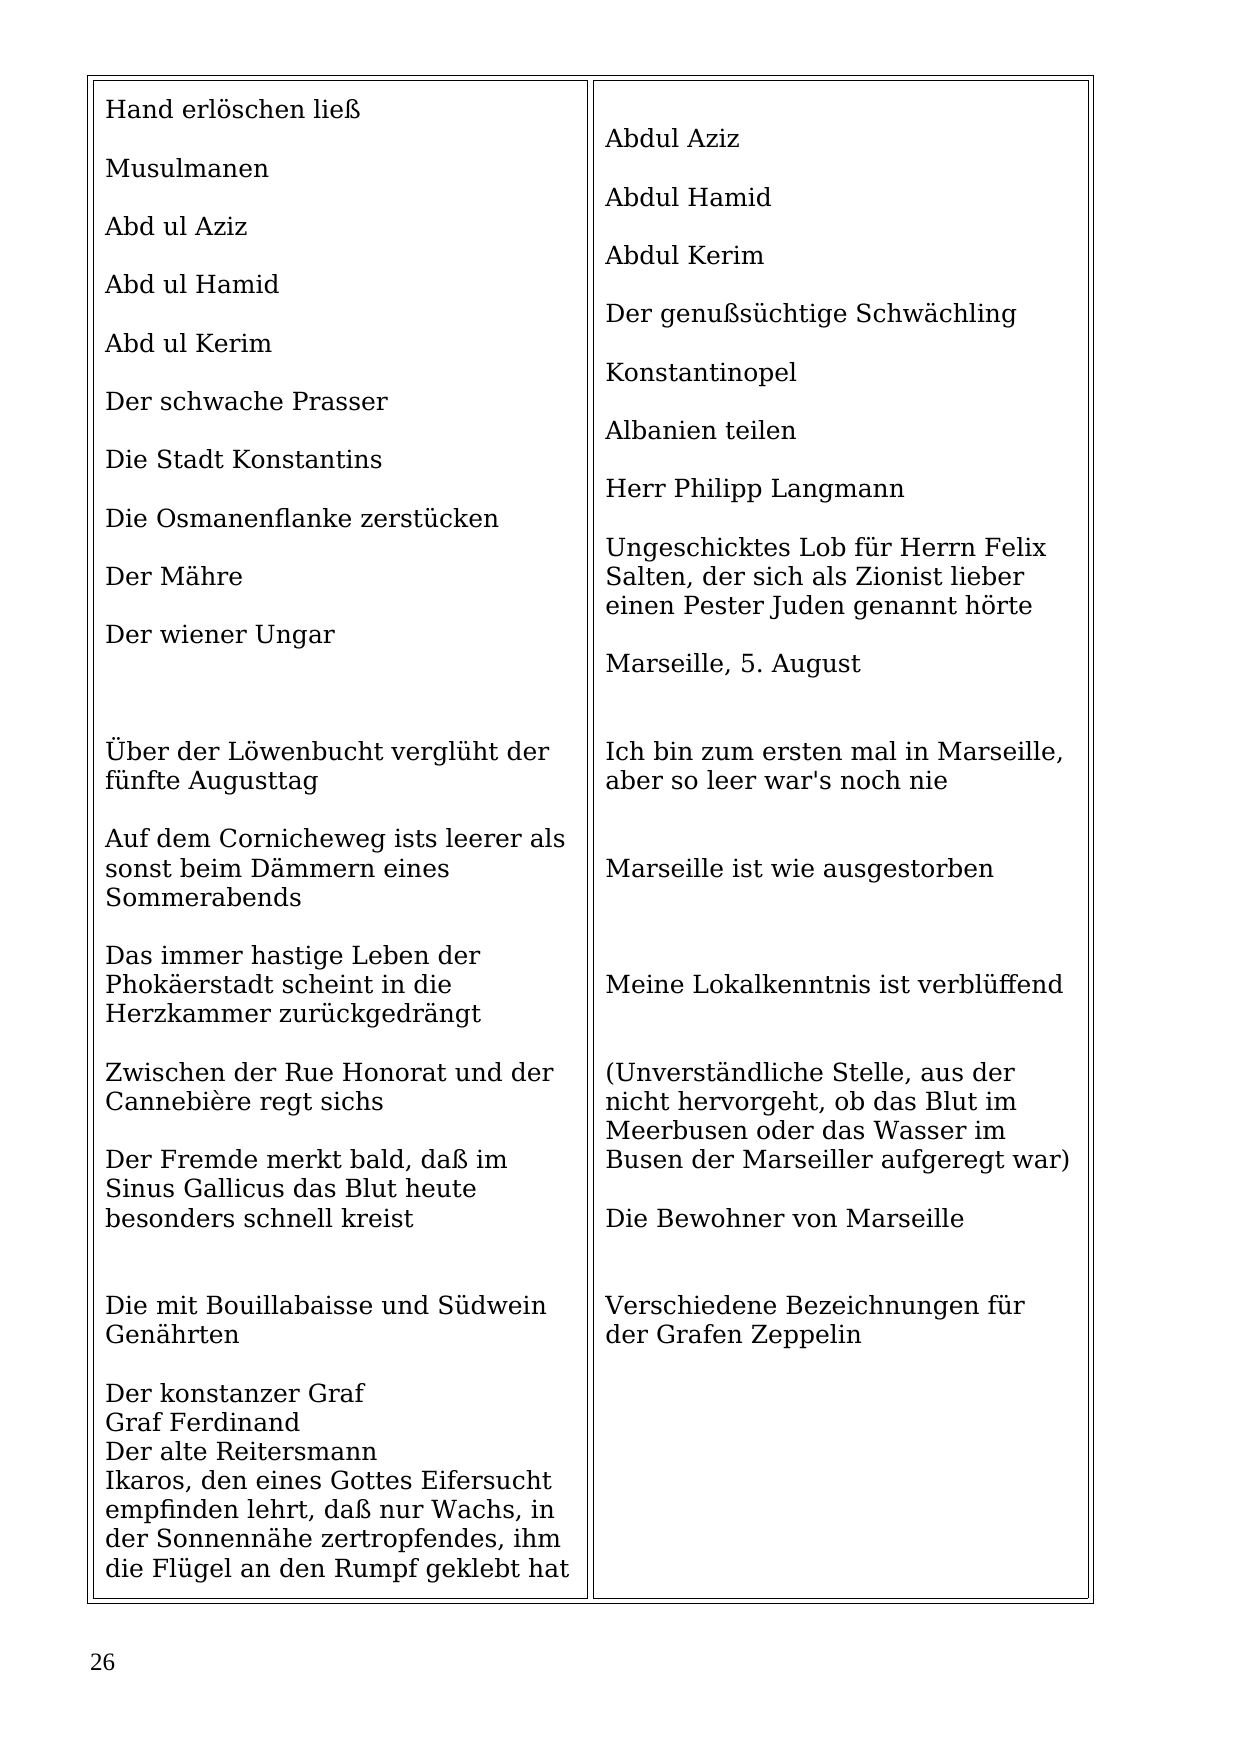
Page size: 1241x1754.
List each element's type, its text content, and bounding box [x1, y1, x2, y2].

table_header Hand erlöschen ließ Musulmanen Abd ul Aziz Abd ul Hamid Abd ul Kerim Der schwache Prasser Die Stadt Konstantins Die Osmanenflanke zerstücken Der Mähre Der wiener Ungar Über der Löwenbucht verglüht der fünfte Augusttag Auf dem Cornicheweg ists leerer als sonst beim Dämmern eines Sommerabends Das immer hastige Leben der Phokäerstadt scheint in die Herzkammer zurückgedrängt Zwischen der Rue Honorat und der Cannebière regt sichs Der Fremde merkt bald, daß im Sinus Gallicus das Blut heute besonders schnell kreist Die mit Bouillabaisse und Südwein Genährten Der konstanzer Graf Graf Ferdinand Der alte Reitersmann Ikaros, den eines Gottes Eifersucht empfinden lehrt, daß nur Wachs, in der Sonnennähe zertropfendes, ihm die Flügel an den Rumpf geklebt hat [90, 76, 590, 1598]
table_header Abdul Aziz Abdul Hamid Abdul Kerim Der genußsüchtige Schwächling Konstantinopel Albanien teilen Herr Philipp Langmann Ungeschicktes Lob für Herrn Felix Salten, der sich als Zionist lieber einen Pester Juden genannt hörte Marseille, 5. August Ich bin zum ersten mal in Marseille, aber so leer war's noch nie Marseille ist wie ausgestorben Meine Lokalkenntnis ist verblüffend (Unverständliche Stelle, aus der nicht hervorgeht, ob das Blut im Meerbusen oder das Wasser im Busen der Marseiller aufgeregt war) Die Bewohner von Marseille Verschiedene Bezeichnungen für der Grafen Zeppelin [590, 76, 1091, 1598]
